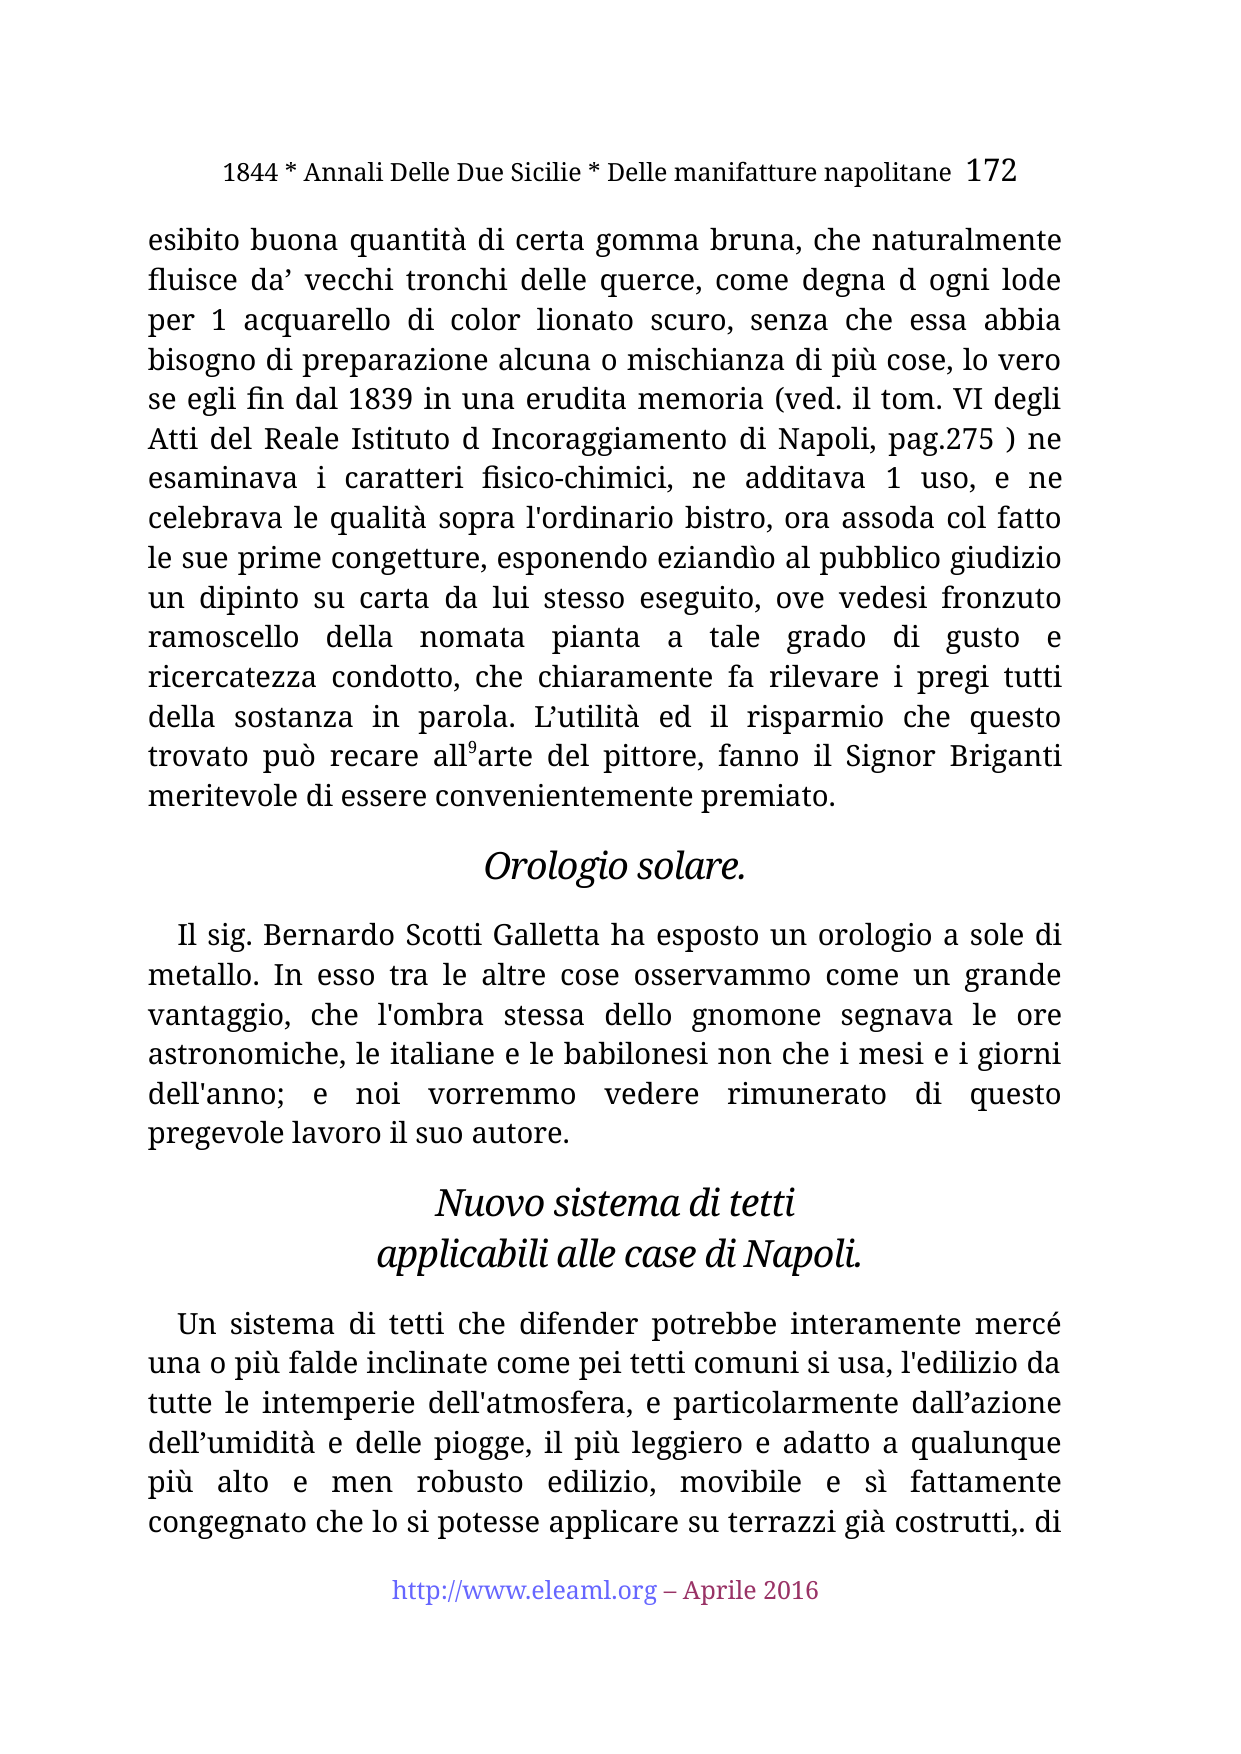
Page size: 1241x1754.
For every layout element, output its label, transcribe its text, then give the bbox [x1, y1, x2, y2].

text Orologio solare. [148, 839, 1063, 890]
text esibito buona quantità di certa gomma bruna, che naturalmente fluisce da’ vecchi tronchi delle querce, come degna d ogni lode per 1 acquarello di color lionato scuro, senza che essa abbia bisogno di preparazione alcuna o mischianza di più cose, lo vero se egli fin dal 1839 in una erudita memoria (ved. il tom. VI degli Atti del Reale Istituto d Incoraggiamento di Napoli, pag.275 ) ne esaminava i caratteri fisico-chimici, ne additava 1 uso, e ne celebrava le qualità sopra l'ordinario bistro, ora assoda col fatto le sue prime congetture, esponendo eziandìo al pubblico giudizio un dipinto su carta da lui stesso eseguito, ove vedesi fronzuto ramoscello della nomata pianta a tale grado di gusto e ricercatezza condotto, che chiaramente fa rilevare i pregi tutti della sostanza in parola. L’utilità ed il risparmio che questo trovato può recare all9arte del pittore, fanno il Signor Briganti meritevole di essere convenientemente premiato. [148, 220, 1063, 815]
text Un sistema di tetti che difender potrebbe interamente mercé una o più falde inclinate come pei tetti comuni si usa, l'edilizio da tutte le intemperie dell'atmosfera, e particolarmente dall’azione dell’umidità e delle piogge, il più leggiero e adatto a qualunque più alto e men robusto edilizio, movibile e sì fattamente congegnato che lo si potesse applicare su terrazzi già costrutti,. di [148, 1303, 1063, 1541]
text Il sig. Bernardo Scotti Galletta ha esposto un orologio a sole di metallo. In esso tra le altre cose osservammo come un grande vantaggio, che l'ombra stessa dello gnomone segnava le ore astronomiche, le italiane e le babilonesi non che i mesi e i giorni dell'anno; e noi vorremmo vedere rimunerato di questo pregevole lavoro il suo autore. [148, 914, 1063, 1152]
text applicabili alle case di Napoli. [148, 1228, 1063, 1279]
text Nuovo sistema di tetti [148, 1177, 1063, 1228]
